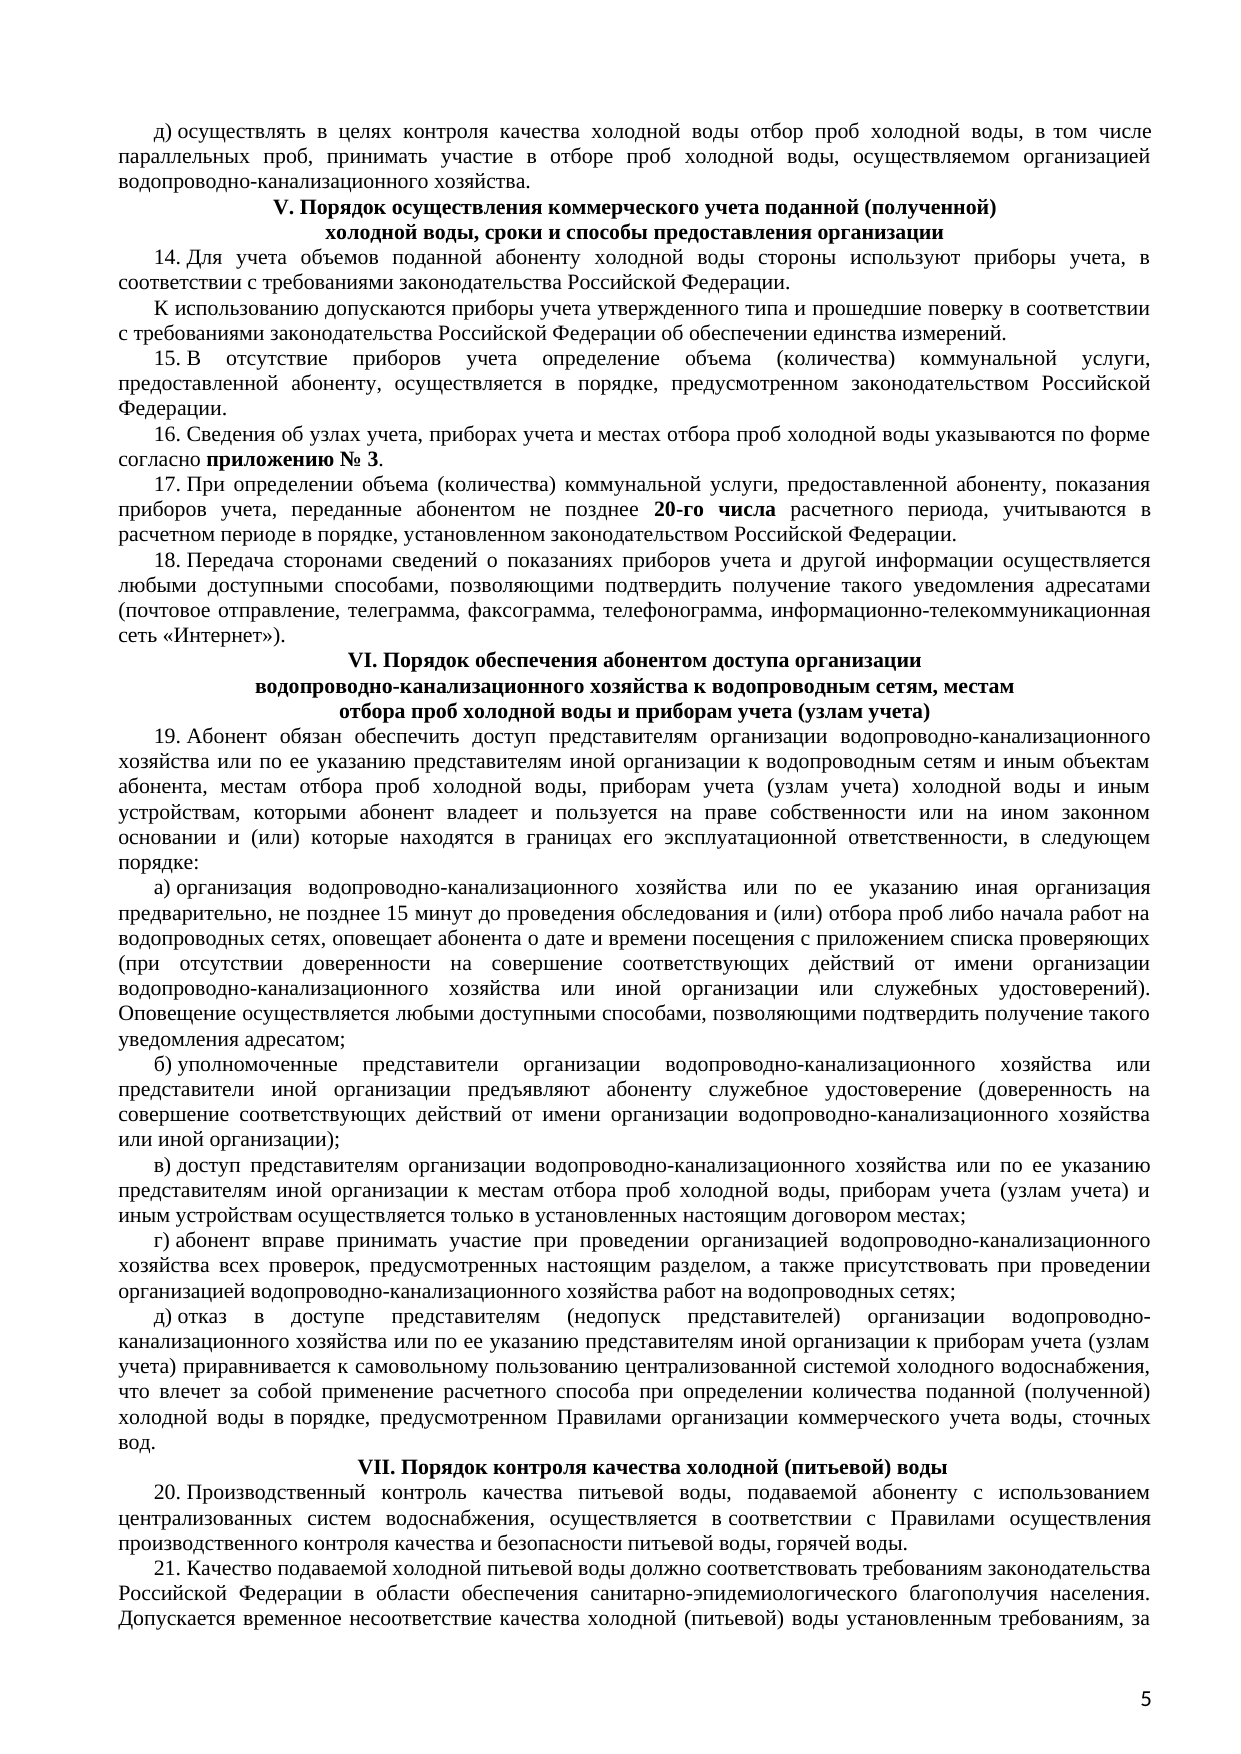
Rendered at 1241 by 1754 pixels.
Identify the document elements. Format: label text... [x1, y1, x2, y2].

text 21. Качество подаваемой холодной питьевой воды должно соответствовать требованиям законодательства Российской Федерации в области обеспечения санитарно-эпидемиологического благополучия населения. Допускается временное несоответствие качества холодной (питьевой) воды установленным требованиям, за [118, 1555, 1152, 1631]
text 20. Производственный контроль качества питьевой воды, подаваемой абоненту с использованием централизованных систем водоснабжения, осуществляется в соответствии с Правилами осуществления производственного контроля качества и безопасности питьевой воды, горячей воды. [118, 1479, 1152, 1555]
text VI. Порядок обеспечения абонентом доступа организации [118, 647, 1152, 673]
text 14. Для учета объемов поданной абоненту холодной воды стороны используют приборы учета, в соответствии с требованиями законодательства Российской Федерации. [118, 244, 1152, 294]
text д) отказ в доступе представителям (недопуск представителей) организации водопроводно-канализационного хозяйства или по ее указанию представителям иной организации к приборам учета (узлам учета) приравнивается к самовольному пользованию централизованной системой холодного водоснабжения, что влечет за собой применение расчетного способа при определении количества поданной (полученной) холодной воды в порядке, предусмотренном Правилами организации коммерческого учета воды, сточных вод. [118, 1303, 1152, 1454]
text V. Порядок осуществления коммерческого учета поданной (полученной) [118, 194, 1152, 219]
text отбора проб холодной воды и приборам учета (узлам учета) [118, 698, 1152, 723]
text в) доступ представителям организации водопроводно-канализационного хозяйства или по ее указанию представителям иной организации к местам отбора проб холодной воды, приборам учета (узлам учета) и иным устройствам осуществляется только в установленных настоящим договором местах; [118, 1152, 1152, 1227]
text К использованию допускаются приборы учета утвержденного типа и прошедшие поверку в соответствии с требованиями законодательства Российской Федерации об обеспечении единства измерений. [118, 294, 1152, 345]
text б) уполномоченные представители организации водопроводно-канализационного хозяйства или представители иной организации предъявляют абоненту служебное удостоверение (доверенность на совершение соответствующих действий от имени организации водопроводно-канализационного хозяйства или иной организации); [118, 1051, 1152, 1152]
text а) организация водопроводно-канализационного хозяйства или по ее указанию иная организация предварительно, не позднее 15 минут до проведения обследования и (или) отбора проб либо начала работ на водопроводных сетях, оповещает абонента о дате и времени посещения с приложением списка проверяющих (при отсутствии доверенности на совершение соответствующих действий от имени организации водопроводно-канализационного хозяйства или иной организации или служебных удостоверений). Оповещение осуществляется любыми доступными способами, позволяющими подтвердить получение такого уведомления адресатом; [118, 874, 1152, 1051]
text 19. Абонент обязан обеспечить доступ представителям организации водопроводно-канализационного хозяйства или по ее указанию представителям иной организации к водопроводным сетям и иным объектам абонента, местам отбора проб холодной воды, приборам учета (узлам учета) холодной воды и иным устройствам, которыми абонент владеет и пользуется на праве собственности или на ином законном основании и (или) которые находятся в границах его эксплуатационной ответственности, в следующем порядке: [118, 723, 1152, 874]
text г) абонент вправе принимать участие при проведении организацией водопроводно-канализационного хозяйства всех проверок, предусмотренных настоящим разделом, а также присутствовать при проведении организацией водопроводно-канализационного хозяйства работ на водопроводных сетях; [118, 1227, 1152, 1303]
text водопроводно-канализационного хозяйства к водопроводным сетям, местам [118, 673, 1152, 698]
text 18. Передача сторонами сведений о показаниях приборов учета и другой информации осуществляется любыми доступными способами, позволяющими подтвердить получение такого уведомления адресатами (почтовое отправление, телеграмма, факсограмма, телефонограмма, информационно-телекоммуникационная сеть «Интернет»). [118, 547, 1152, 647]
text д) осуществлять в целях контроля качества холодной воды отбор проб холодной воды, в том числе параллельных проб, принимать участие в отборе проб холодной воды, осуществляемом организацией водопроводно-канализационного хозяйства. [118, 118, 1152, 194]
text 15. В отсутствие приборов учета определение объема (количества) коммунальной услуги, предоставленной абоненту, осуществляется в порядке, предусмотренном законодательством Российской Федерации. [118, 345, 1152, 421]
text VII. Порядок контроля качества холодной (питьевой) воды [118, 1454, 1152, 1479]
text холодной воды, сроки и способы предоставления организации [118, 219, 1152, 244]
text 16. Сведения об узлах учета, приборах учета и местах отбора проб холодной воды указываются по форме согласно приложению № 3. [118, 421, 1152, 471]
text 17. При определении объема (количества) коммунальной услуги, предоставленной абоненту, показания приборов учета, переданные абонентом не позднее 20-го числа расчетного периода, учитываются в расчетном периоде в порядке, установленном законодательством Российской Федерации. [118, 471, 1152, 547]
